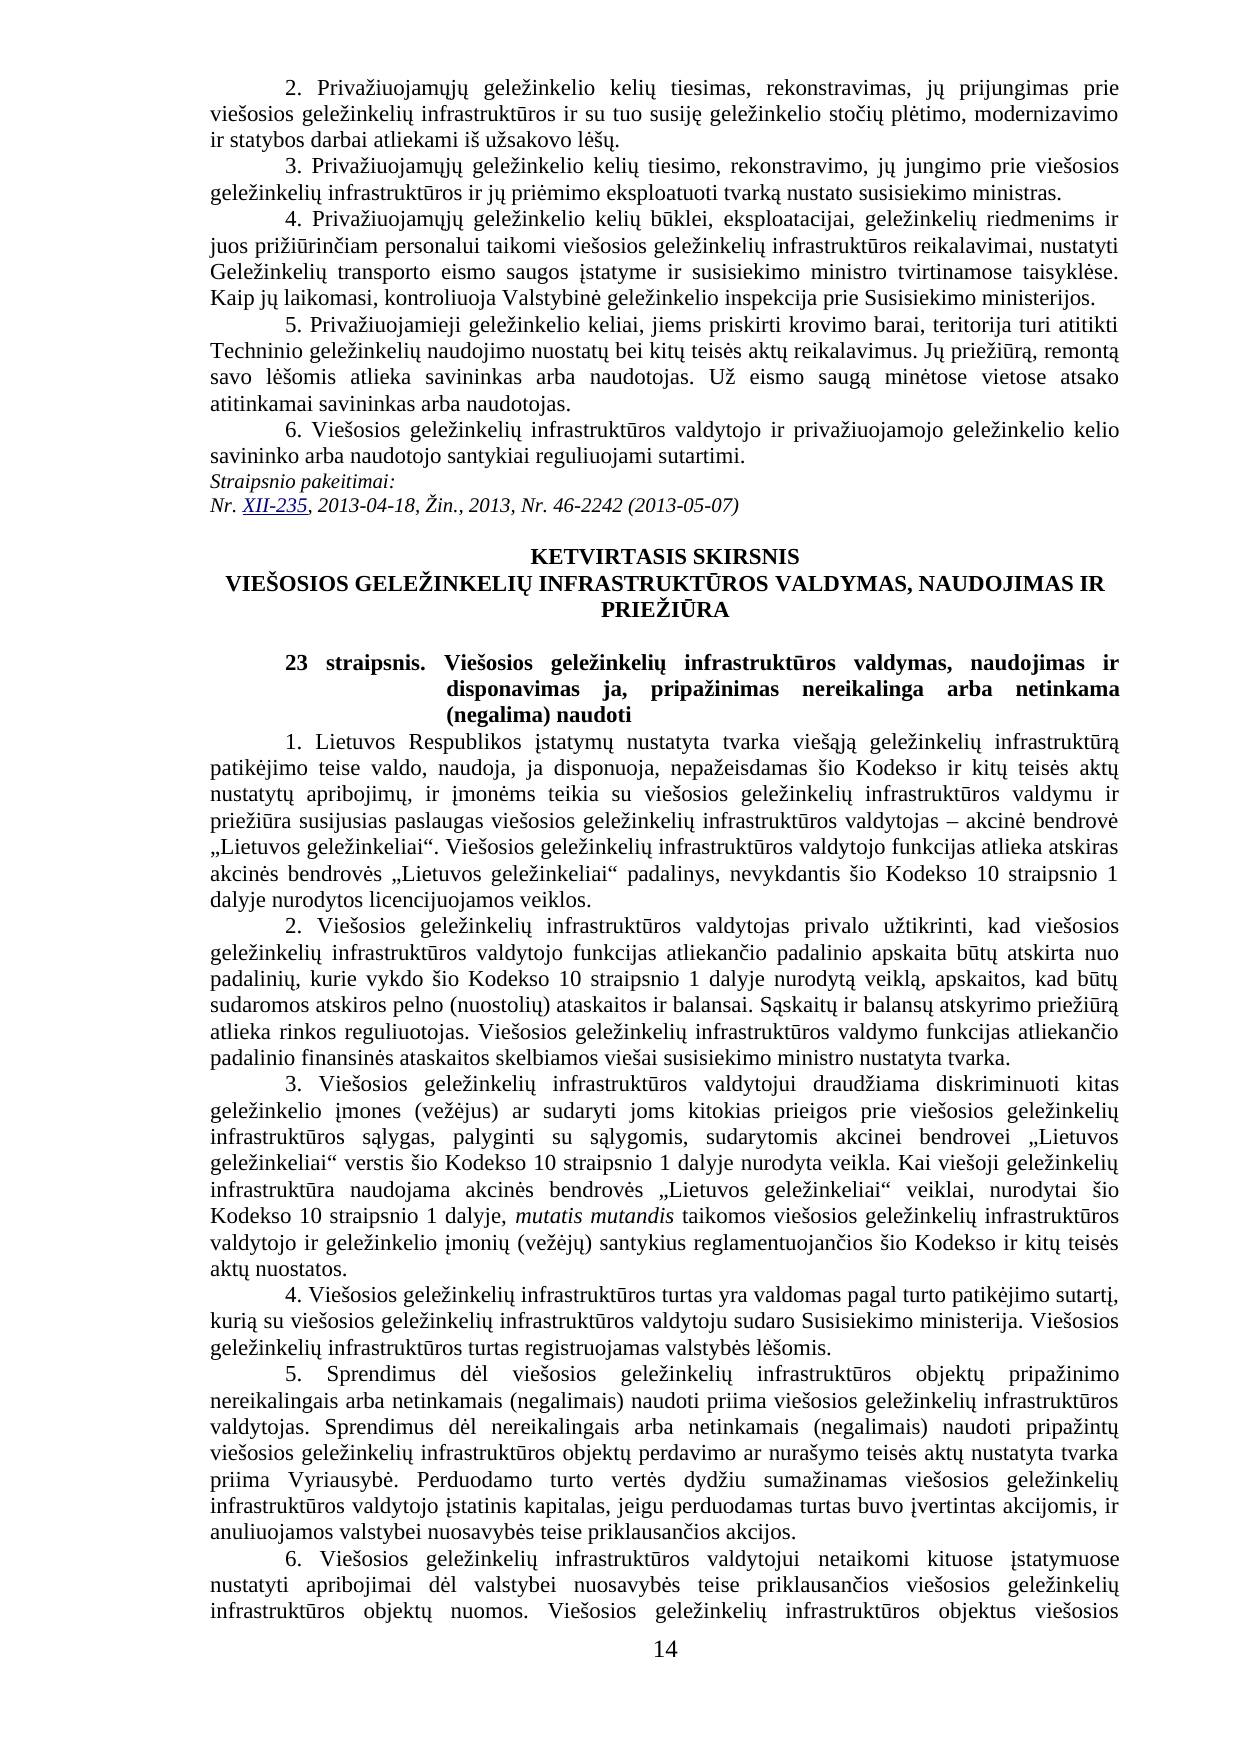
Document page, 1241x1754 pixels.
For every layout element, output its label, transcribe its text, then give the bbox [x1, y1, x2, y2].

text Straipsnio pakeitimai: [210, 469, 1120, 493]
text 2. Privažiuojamųjų geležinkelio kelių tiesimas, rekonstravimas, jų prijungimas prie viešosios geležinkelių infrastruktūros ir su tuo susiję geležinkelio stočių plėtimo, modernizavimo ir statybos darbai atliekami iš užsakovo lėšų. [210, 73, 1120, 153]
text 4. Viešosios geležinkelių infrastruktūros turtas yra valdomas pagal turto patikėjimo sutartį, kurią su viešosios geležinkelių infrastruktūros valdytoju sudaro Susisiekimo ministerija. Viešosios geležinkelių infrastruktūros turtas registruojamas valstybės lėšomis. [210, 1281, 1120, 1360]
text 1. Lietuvos Respublikos įstatymų nustatyta tvarka viešąją geležinkelių infrastruktūrą patikėjimo teise valdo, naudoja, ja disponuoja, nepažeisdamas šio Kodekso ir kitų teisės aktų nustatytų apribojimų, ir įmonėms teikia su viešosios geležinkelių infrastruktūros valdymu ir priežiūra susijusias paslaugas viešosios geležinkelių infrastruktūros valdytojas – akcinė bendrovė „Lietuvos geležinkeliai“. Viešosios geležinkelių infrastruktūros valdytojo funkcijas atlieka atskiras akcinės bendrovės „Lietuvos geležinkeliai“ padalinys, nevykdantis šio Kodekso 10 straipsnio 1 dalyje nurodytos licencijuojamos veiklos. [210, 728, 1120, 912]
subtitle VIEŠOSIOS GELEŽINKELIŲ INFRASTRUKTŪROS VALDYMAS, NAUDOJIMAS IR PRIEŽIŪRA [210, 570, 1120, 622]
text 4. Privažiuojamųjų geležinkelio kelių būklei, eksploatacijai, geležinkelių riedmenims ir juos prižiūrinčiam personalui taikomi viešosios geležinkelių infrastruktūros reikalavimai, nustatyti Geležinkelių transporto eismo saugos įstatyme ir susisiekimo ministro tvirtinamose taisyklėse. Kaip jų laikomasi, kontroliuoja Valstybinė geležinkelio inspekcija prie Susisiekimo ministerijos. [210, 205, 1120, 311]
subtitle KETVIRTASIS SKIRSNIS [210, 543, 1120, 570]
text Nr. XII-235, 2013-04-18, Žin., 2013, Nr. 46-2242 (2013-05-07) [210, 493, 1120, 517]
text 2. Viešosios geležinkelių infrastruktūros valdytojas privalo užtikrinti, kad viešosios geležinkelių infrastruktūros valdytojo funkcijas atliekančio padalinio apskaita būtų atskirta nuo padalinių, kurie vykdo šio Kodekso 10 straipsnio 1 dalyje nurodytą veiklą, apskaitos, kad būtų sudaromos atskiros pelno (nuostolių) ataskaitos ir balansai. Sąskaitų ir balansų atskyrimo priežiūrą atlieka rinkos reguliuotojas. Viešosios geležinkelių infrastruktūros valdymo funkcijas atliekančio padalinio finansinės ataskaitos skelbiamos viešai susisiekimo ministro nustatyta tvarka. [210, 912, 1120, 1070]
text 5. Sprendimus dėl viešosios geležinkelių infrastruktūros objektų pripažinimo nereikalingais arba netinkamais (negalimais) naudoti priima viešosios geležinkelių infrastruktūros valdytojas. Sprendimus dėl nereikalingais arba netinkamais (negalimais) naudoti pripažintų viešosios geležinkelių infrastruktūros objektų perdavimo ar nurašymo teisės aktų nustatyta tvarka priima Vyriausybė. Perduodamo turto vertės dydžiu sumažinamas viešosios geležinkelių infrastruktūros valdytojo įstatinis kapitalas, jeigu perduodamas turtas buvo įvertintas akcijomis, ir anuliuojamos valstybei nuosavybės teise priklausančios akcijos. [210, 1360, 1120, 1545]
text 5. Privažiuojamieji geležinkelio keliai, jiems priskirti krovimo barai, teritorija turi atitikti Techninio geležinkelių naudojimo nuostatų bei kitų teisės aktų reikalavimus. Jų priežiūrą, remontą savo lėšomis atlieka savininkas arba naudotojas. Už eismo saugą minėtose vietose atsako atitinkamai savininkas arba naudotojas. [210, 311, 1120, 416]
text 23 straipsnis. Viešosios geležinkelių infrastruktūros valdymas, naudojimas ir disponavimas ja, pripažinimas nereikalinga arba netinkama (negalima) naudoti [285, 649, 1120, 728]
text 3. Privažiuojamųjų geležinkelio kelių tiesimo, rekonstravimo, jų jungimo prie viešosios geležinkelių infrastruktūros ir jų priėmimo eksploatuoti tvarką nustato susisiekimo ministras. [210, 153, 1120, 205]
text 6. Viešosios geležinkelių infrastruktūros valdytojui netaikomi kituose įstatymuose nustatyti apribojimai dėl valstybei nuosavybės teise priklausančios viešosios geležinkelių infrastruktūros objektų nuomos. Viešosios geležinkelių infrastruktūros objektus viešosios [210, 1545, 1120, 1624]
text 3. Viešosios geležinkelių infrastruktūros valdytojui draudžiama diskriminuoti kitas geležinkelio įmones (vežėjus) ar sudaryti joms kitokias prieigos prie viešosios geležinkelių infrastruktūros sąlygas, palyginti su sąlygomis, sudarytomis akcinei bendrovei „Lietuvos geležinkeliai“ verstis šio Kodekso 10 straipsnio 1 dalyje nurodyta veikla. Kai viešoji geležinkelių infrastruktūra naudojama akcinės bendrovės „Lietuvos geležinkeliai“ veiklai, nurodytai šio Kodekso 10 straipsnio 1 dalyje, mutatis mutandis taikomos viešosios geležinkelių infrastruktūros valdytojo ir geležinkelio įmonių (vežėjų) santykius reglamentuojančios šio Kodekso ir kitų teisės aktų nuostatos. [210, 1070, 1120, 1281]
text 6. Viešosios geležinkelių infrastruktūros valdytojo ir privažiuojamojo geležinkelio kelio savininko arba naudotojo santykiai reguliuojami sutartimi. [210, 416, 1120, 469]
